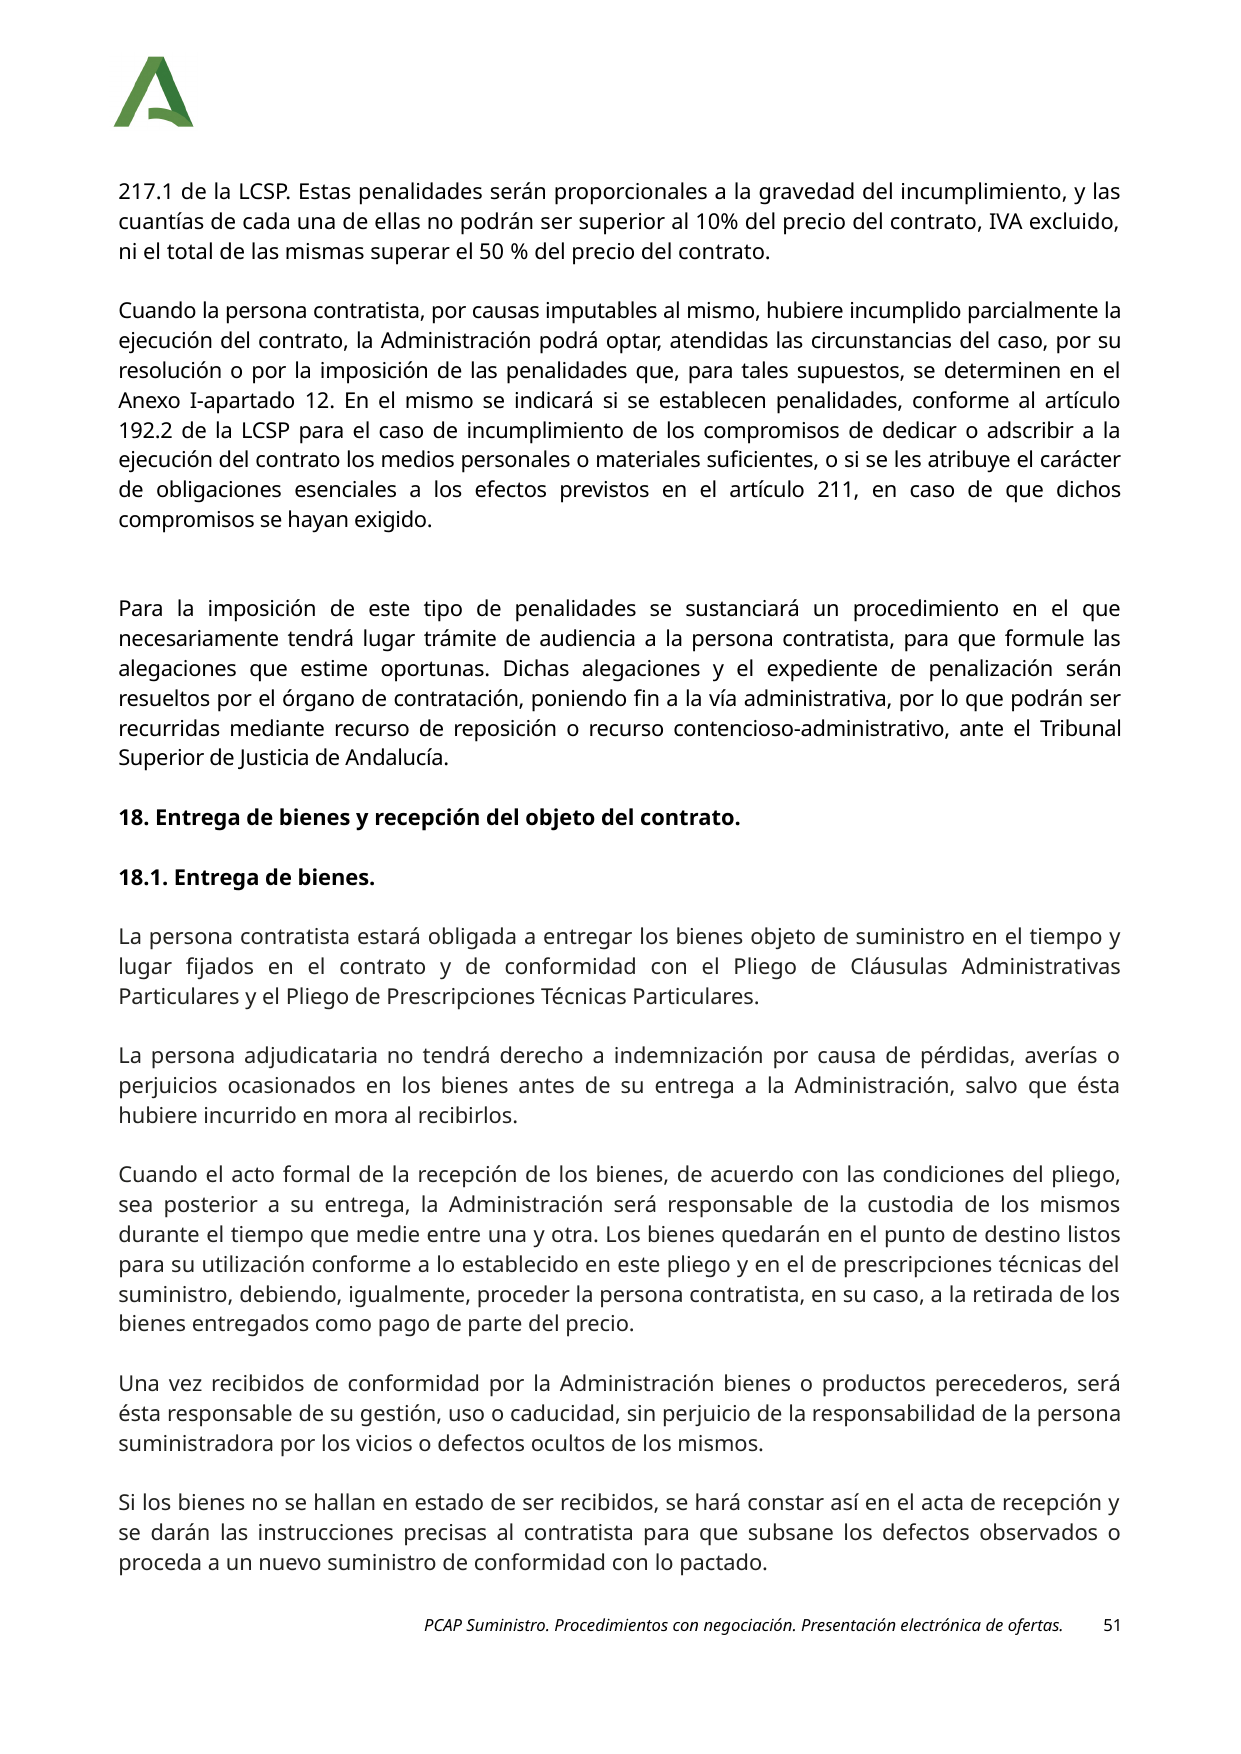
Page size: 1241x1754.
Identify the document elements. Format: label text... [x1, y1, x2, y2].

text Una vez recibidos de conformidad por la Administración bienes o productos perecederos, será ésta responsable de su gestión, uso o caducidad, sin perjuicio de la responsabilidad de la persona suministradora por los vicios o defectos ocultos de los mismos. [118, 1368, 1122, 1457]
text La persona adjudicataria no tendrá derecho a indemnización por causa de pérdidas, averías o perjuicios ocasionados en los bienes antes de su entrega a la Administración, salvo que ésta hubiere incurrido en mora al recibirlos. [118, 1040, 1122, 1130]
text Cuando la persona contratista, por causas imputables al mismo, hubiere incumplido parcialmente la ejecución del contrato, la Administración podrá optar, atendidas las circunstancias del caso, por su resolución o por la imposición de las penalidades que, para tales supuestos, se determinen en el Anexo I-apartado 12. En el mismo se indicará si se establecen penalidades, conforme al artículo 192.2 de la LCSP para el caso de incumplimiento de los compromisos de dedicar o adscribir a la ejecución del contrato los medios personales o materiales suficientes, o si se les atribuye el carácter de obligaciones esenciales a los efectos previstos en el artículo 211, en caso de que dichos compromisos se hayan exigido. [118, 296, 1122, 534]
text La persona contratista estará obligada a entregar los bienes objeto de suministro en el tiempo y lugar fijados en el contrato y de conformidad con el Pliego de Cláusulas Administrativas Particulares y el Pliego de Prescripciones Técnicas Particulares. [118, 921, 1122, 1011]
text 217.1 de la LCSP. Estas penalidades serán proporcionales a la gravedad del incumplimiento, y las cuantías de cada una de ellas no podrán ser superior al 10% del precio del contrato, IVA excluido, ni el total de las mismas superar el 50 % del precio del contrato. [118, 176, 1122, 266]
picture [109, 52, 198, 131]
subtitle 18.1. Entrega de bienes. [118, 862, 1122, 891]
text Para la imposición de este tipo de penalidades se sustanciará un procedimiento en el que necesariamente tendrá lugar trámite de audiencia a la persona contratista, para que formule las alegaciones que estime oportunas. Dichas alegaciones y el expediente de penalización serán resueltos por el órgano de contratación, poniendo fin a la vía administrativa, por lo que podrán ser recurridas mediante recurso de reposición o recurso contencioso-administrativo, ante el Tribunal Superior de Justicia de Andalucía. [118, 593, 1122, 772]
text Si los bienes no se hallan en estado de ser recibidos, se hará constar así en el acta de recepción y se darán las instrucciones precisas al contratista para que subsane los defectos observados o proceda a un nuevo suministro de conformidad con lo pactado. [118, 1487, 1122, 1577]
text Cuando el acto formal de la recepción de los bienes, de acuerdo con las condiciones del pliego, sea posterior a su entrega, la Administración será responsable de la custodia de los mismos durante el tiempo que medie entre una y otra. Los bienes quedarán en el punto de destino listos para su utilización conforme a lo establecido en este pliego y en el de prescripciones técnicas del suministro, debiendo, igualmente, proceder la persona contratista, en su caso, a la retirada de los bienes entregados como pago de parte del precio. [118, 1159, 1122, 1338]
subtitle 18. Entrega de bienes y recepción del objeto del contrato. [118, 802, 1122, 832]
